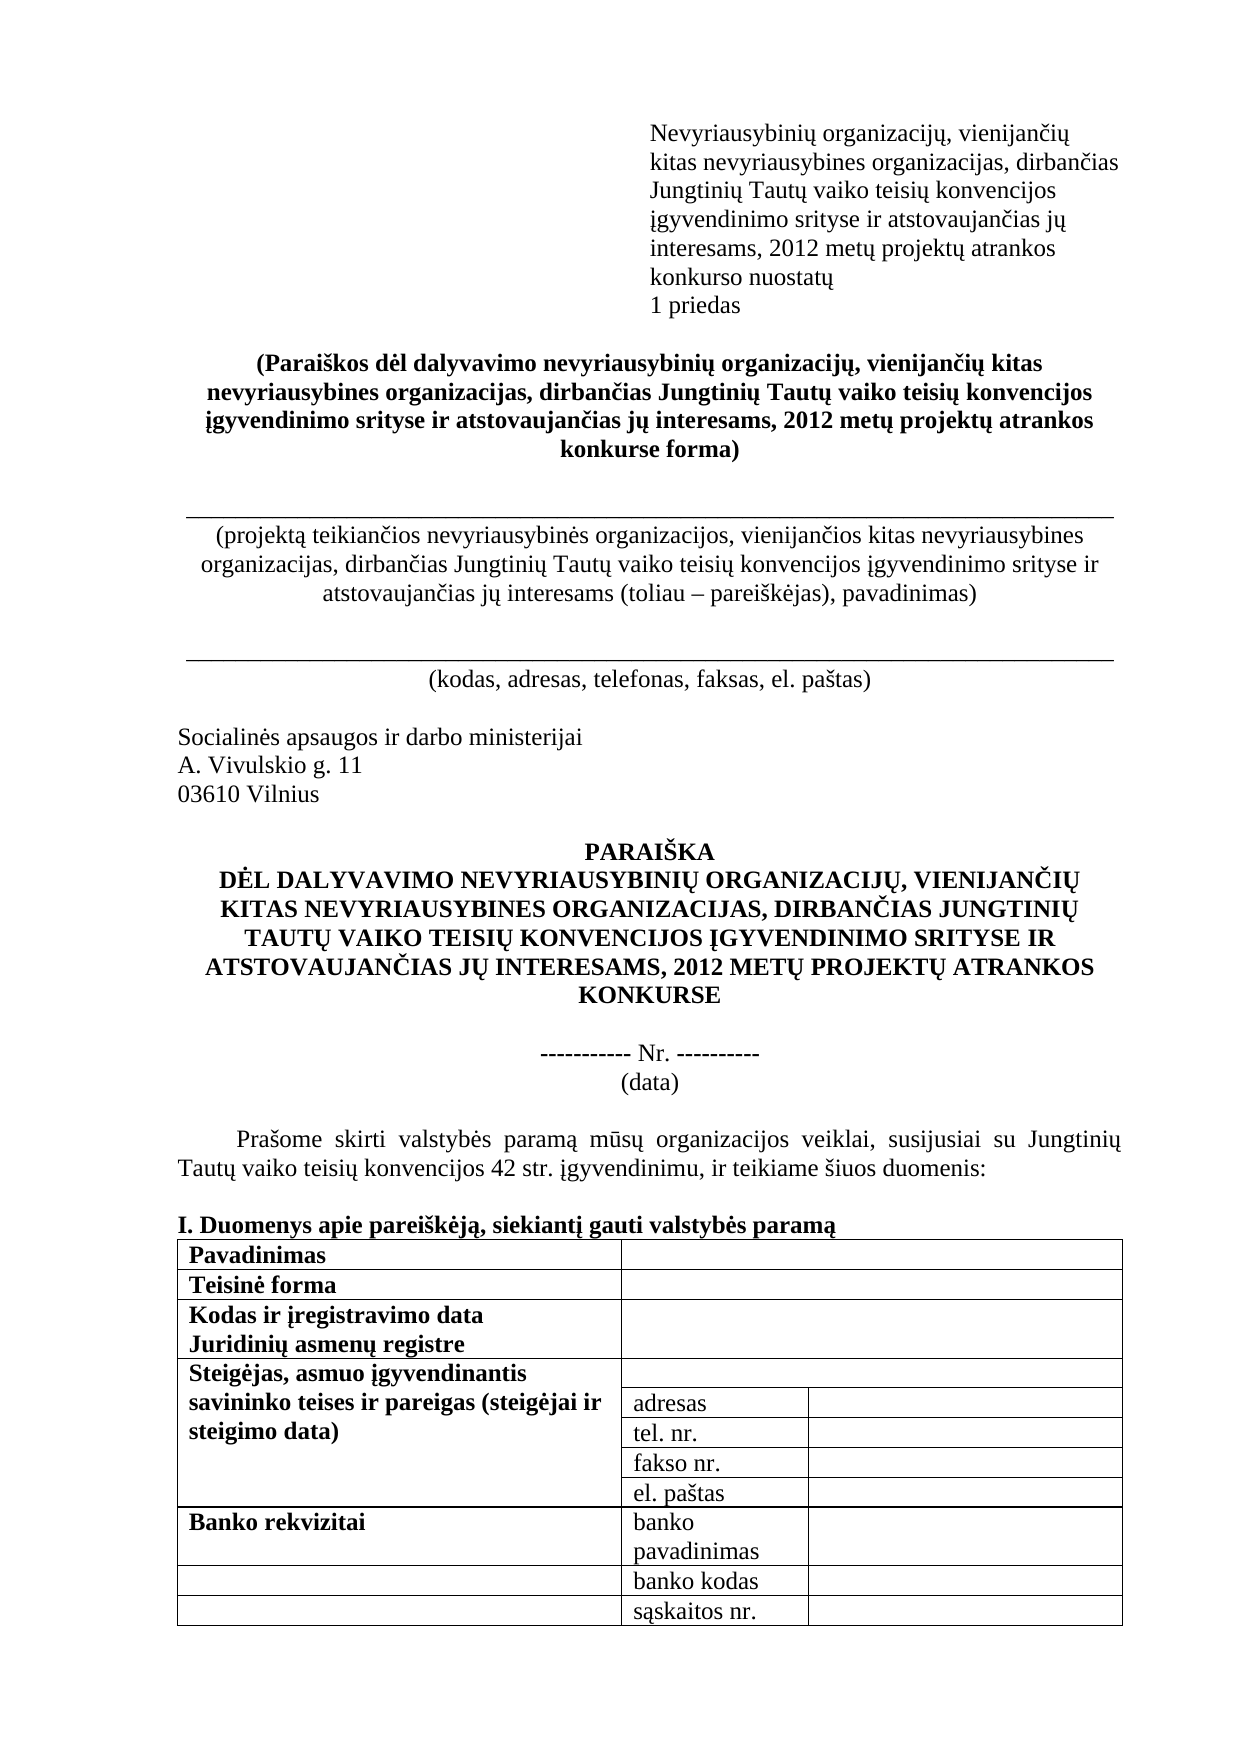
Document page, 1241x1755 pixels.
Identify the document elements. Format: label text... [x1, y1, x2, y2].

table_cell tel. nr. [622, 1418, 808, 1447]
text Jungtinių Tautų vaiko teisių konvencijos [649, 176, 1122, 204]
table_cell [622, 1270, 1122, 1299]
table_cell Steigėjas, asmuo įgyvendinantis savininko teises ir pareigas (steigėjai ir steigimo data) [178, 1359, 621, 1506]
text I. Duomenys apie pareiškėją, siekiantį gauti valstybės paramą [177, 1211, 1122, 1239]
table_cell banko kodas [622, 1566, 808, 1595]
table_cell fakso nr. [622, 1448, 808, 1477]
text įgyvendinimo srityse ir atstovaujančias jų [649, 204, 1122, 233]
table_cell [809, 1596, 1122, 1624]
text DĖL DALYVAVIMO NEVYRIAUSYBINIŲ ORGANIZACIJŲ, VIENIJANČIŲ KITAS NEVYRIAUSYBINES ORGANIZACIJAS, DIRBANČIAS JUNGTINIŲ TAUTŲ VAIKO TEISIŲ KONVENCIJOS ĮGYVENDINIMO SRITYSE IR ATSTOVAUJANČIAS JŲ INTERESAMS, 2012 METŲ PROJEKTŲ ATRANKOS KONKURSE [177, 866, 1122, 1009]
text (Paraiškos dėl dalyvavimo nevyriausybinių organizacijų, vienijančių kitas nevyriausybines organizacijas, dirbančias Jungtinių Tautų vaiko teisių konvencijos įgyvendinimo srityse ir atstovaujančias jų interesams, 2012 metų projektų atrankos konkurse forma) [177, 348, 1122, 463]
table_cell [622, 1359, 1122, 1387]
text (projektą teikiančios nevyriausybinės organizacijos, vienijančios kitas nevyriausybines organizacijas, dirbančias Jungtinių Tautų vaiko teisių konvencijos įgyvendinimo srityse ir atstovaujančias jų interesams (toliau – pareiškėjas), pavadinimas) [177, 521, 1122, 607]
table_cell Banko rekvizitai [178, 1508, 621, 1565]
table_cell [809, 1388, 1122, 1417]
text Prašome skirti valstybės paramą mūsų organizacijos veiklai, susijusiai su Jungtinių Tautų vaiko teisių konvencijos 42 str. įgyvendinimu, ir teikiame šiuos duomenis: [177, 1124, 1122, 1182]
text konkurso nuostatų [649, 262, 1122, 291]
text 1 priedas [649, 291, 1122, 319]
table_cell Teisinė forma [178, 1270, 621, 1299]
table_cell adresas [622, 1388, 808, 1417]
table_header Pavadinimas [178, 1240, 621, 1269]
table_cell [809, 1508, 1122, 1565]
table_cell [809, 1566, 1122, 1595]
text Socialinės apsaugos ir darbo ministerijai [177, 722, 1122, 751]
text ----------- Nr. ---------- [177, 1038, 1122, 1067]
text (data) [177, 1067, 1122, 1096]
table_cell [178, 1596, 621, 1624]
text _ [177, 492, 1122, 521]
table_cell [178, 1566, 621, 1595]
table_cell Kodas ir įregistravimo data Juridinių asmenų registre [178, 1300, 621, 1357]
text PARAIŠKA [177, 837, 1122, 866]
text interesams, 2012 metų projektų atrankos [649, 233, 1122, 262]
table_cell [809, 1448, 1122, 1477]
table_cell banko pavadinimas [622, 1508, 808, 1565]
table_header [622, 1240, 1122, 1269]
text (kodas, adresas, telefonas, faksas, el. paštas) [177, 664, 1122, 693]
table_cell [809, 1478, 1122, 1506]
table_cell sąskaitos nr. [622, 1596, 808, 1624]
table_cell el. paštas [622, 1478, 808, 1506]
text Nevyriausybinių organizacijų, vienijančių [649, 118, 1122, 147]
text _ [177, 636, 1122, 664]
text 03610 Vilnius [177, 779, 1122, 808]
table_cell [809, 1418, 1122, 1447]
table_cell [622, 1300, 1122, 1357]
text kitas nevyriausybines organizacijas, dirbančias [649, 147, 1122, 176]
text A. Vivulskio g. 11 [177, 751, 1122, 779]
